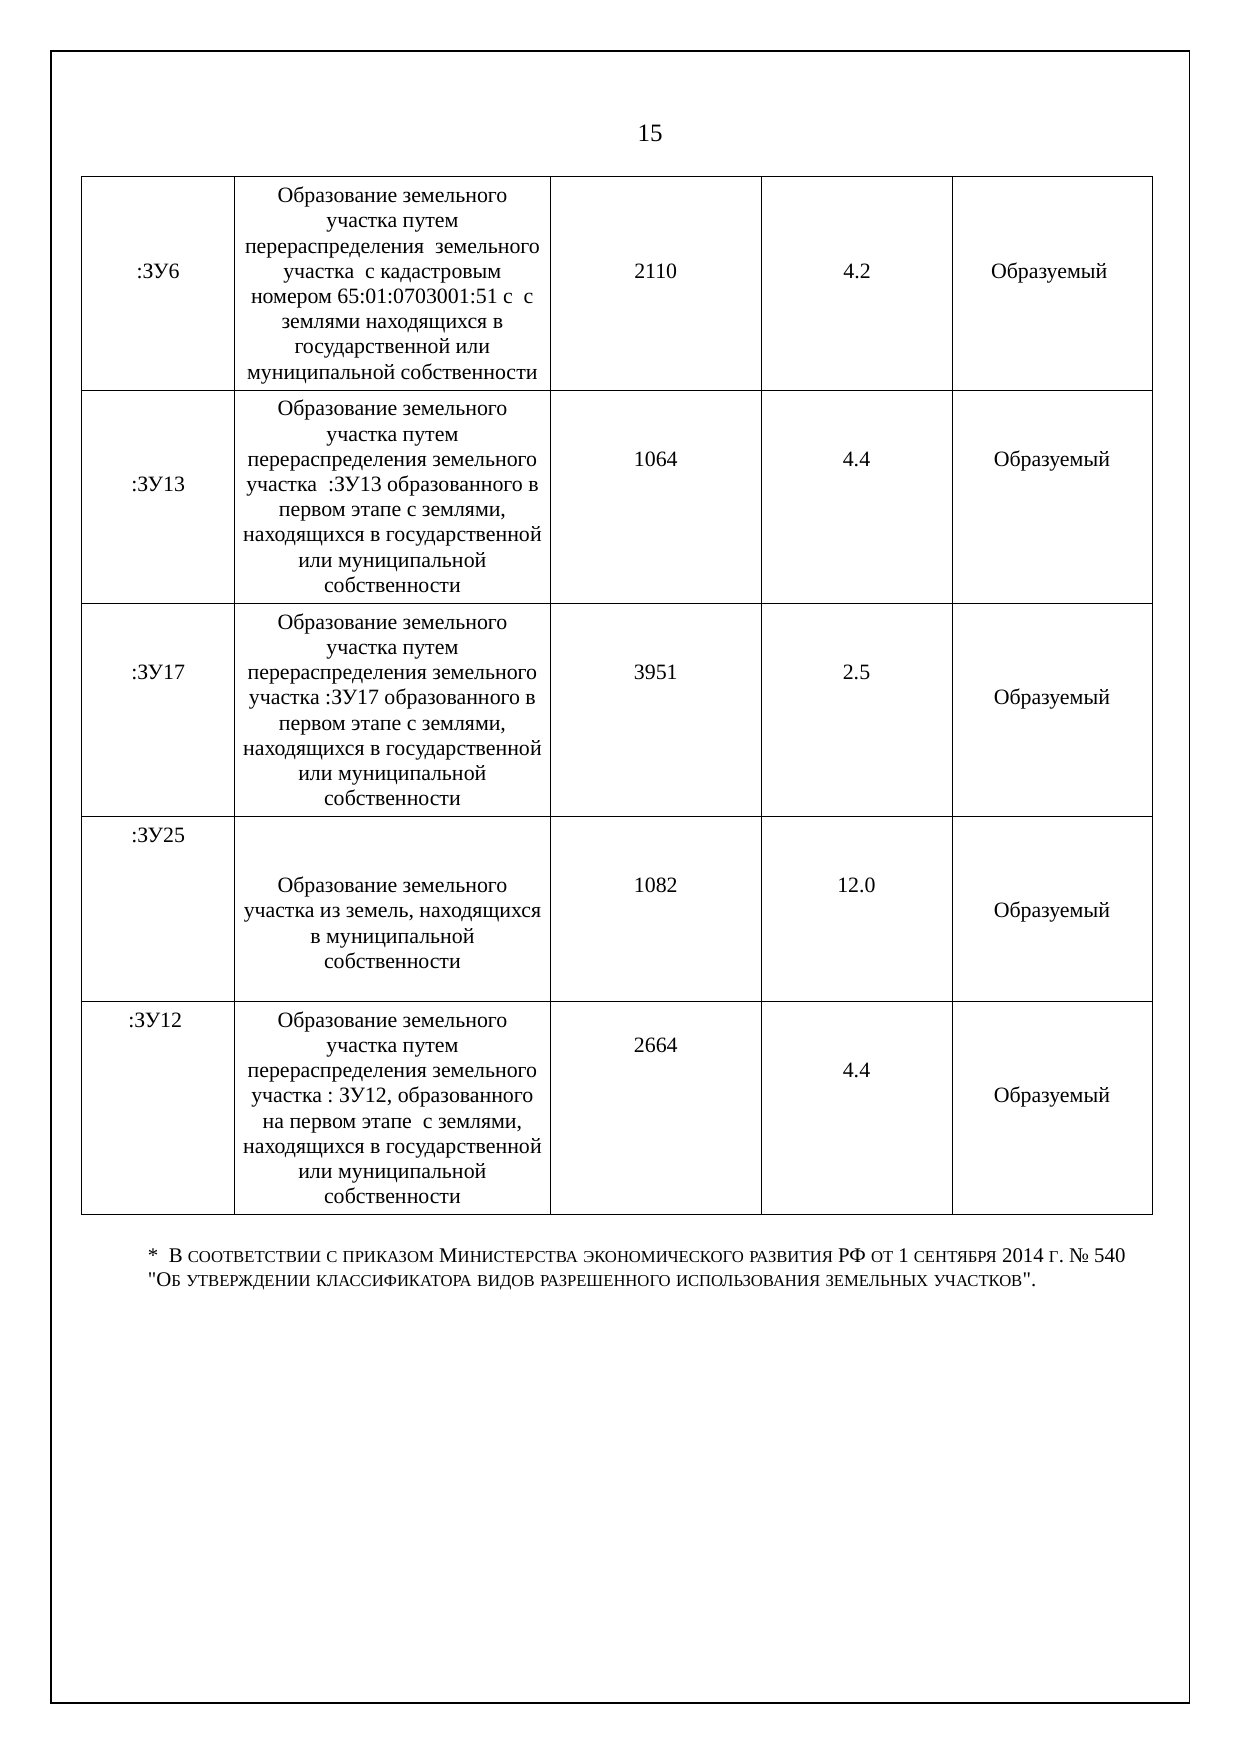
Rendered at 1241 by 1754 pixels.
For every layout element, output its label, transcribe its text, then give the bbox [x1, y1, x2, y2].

table_cell Образуемый [953, 177, 1152, 389]
table_cell Образование земельного участка путем перераспределения земельного участка :ЗУ13 образованного в первом этапе с землями, находящихся в государственной или муниципальной собственности [235, 391, 550, 603]
table_cell 1082 [551, 817, 761, 1001]
table_cell 4.4 [762, 1002, 952, 1214]
table_cell Образуемый [953, 604, 1152, 816]
table_cell Образуемый [953, 391, 1152, 603]
table_cell :ЗУ6 [82, 177, 234, 389]
table_cell 4.4 [762, 391, 952, 603]
table_cell 12.0 [762, 817, 952, 1001]
table_cell :ЗУ12 [82, 1002, 234, 1214]
table_cell Образуемый [953, 1002, 1152, 1214]
table_cell Образование земельного участка путем перераспределения земельного участка :ЗУ17 образованного в первом этапе с землями, находящихся в государственной или муниципальной собственности [235, 604, 550, 816]
table_cell 2.5 [762, 604, 952, 816]
table_cell Образуемый [953, 817, 1152, 1001]
table_cell 2664 [551, 1002, 761, 1214]
table_cell 4.2 [762, 177, 952, 389]
table_cell :ЗУ13 [82, 391, 234, 603]
table_cell 1064 [551, 391, 761, 603]
table_cell :ЗУ17 [82, 604, 234, 816]
table_cell :ЗУ25 [82, 817, 234, 1001]
table_cell 3951 [551, 604, 761, 816]
table_cell 2110 [551, 177, 761, 389]
table_cell Образование земельного участка путем перераспределения земельного участка : ЗУ12, образованного на первом этапе с землями, находящихся в государственной или муниципальной собственности [235, 1002, 550, 1214]
table_cell Образование земельного участка из земель, находящихся в муниципальной собственности [235, 817, 550, 1001]
text * В соответствии с приказом Министерства экономического развития РФ от 1 сентября 2014 г. № 540 "Об утверждении классификатора видов разрешенного использования земельных участков". [148, 1243, 1152, 1291]
table_cell Образование земельного участка путем перераспределения земельного участка с кадастровым номером 65:01:0703001:51 с с землями находящихся в государственной или муниципальной собственности [235, 177, 550, 389]
